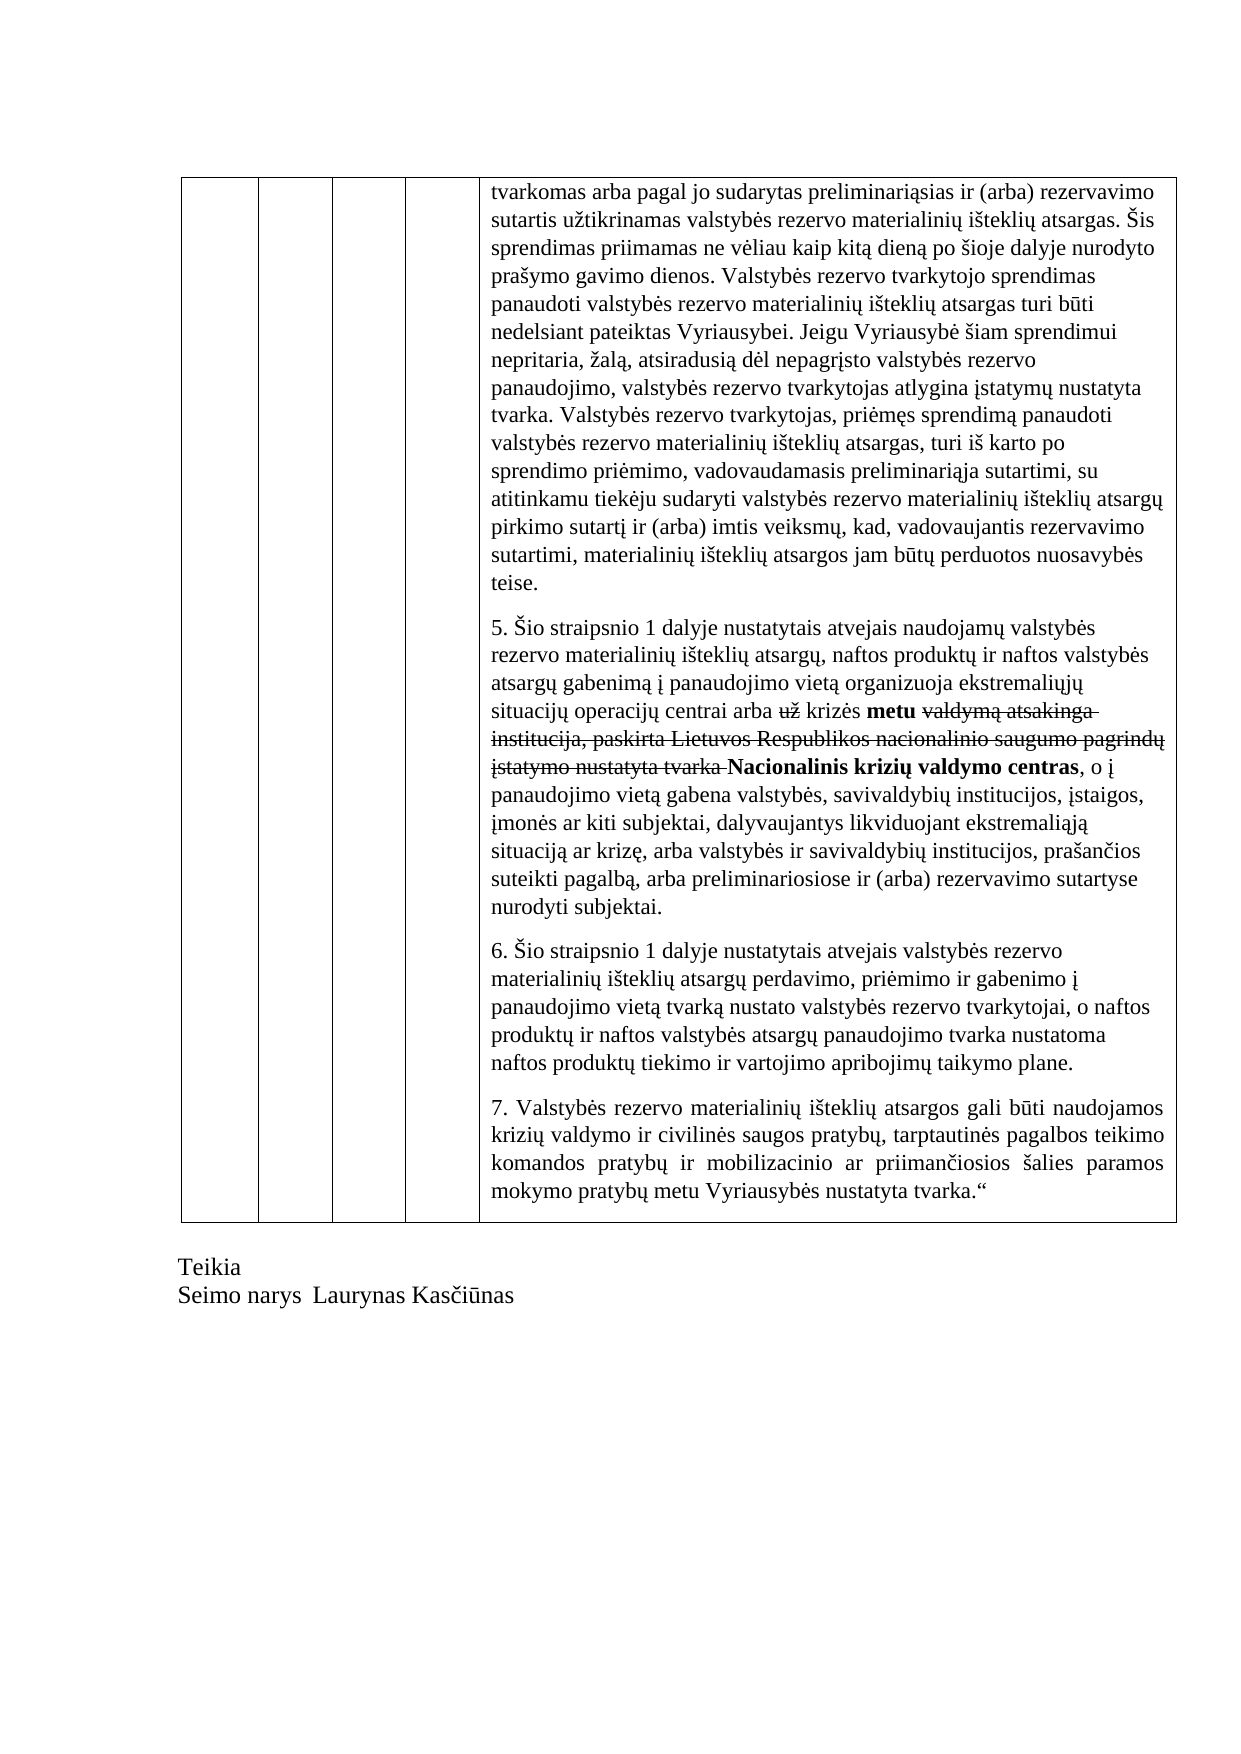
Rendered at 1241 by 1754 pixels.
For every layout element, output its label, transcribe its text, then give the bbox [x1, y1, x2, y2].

text Teikia [177, 1252, 1181, 1281]
text Seimo narys Laurynas Kasčiūnas [177, 1281, 1181, 1309]
table_cell [406, 178, 479, 1222]
table_cell [259, 178, 332, 1222]
table_cell [182, 178, 258, 1222]
table_cell tvarkomas arba pagal jo sudarytas preliminariąsias ir (arba) rezervavimo sutartis užtikrinamas valstybės rezervo materialinių išteklių atsargas. Šis sprendimas priimamas ne vėliau kaip kitą dieną po šioje dalyje nurodyto prašymo gavimo dienos. Valstybės rezervo tvarkytojo sprendimas panaudoti valstybės rezervo materialinių išteklių atsargas turi būti nedelsiant pateiktas Vyriausybei. Jeigu Vyriausybė šiam sprendimui nepritaria, žalą, atsiradusią dėl nepagrįsto valstybės rezervo panaudojimo, valstybės rezervo tvarkytojas atlygina įstatymų nustatyta tvarka. Valstybės rezervo tvarkytojas, priėmęs sprendimą panaudoti valstybės rezervo materialinių išteklių atsargas, turi iš karto po sprendimo priėmimo, vadovaudamasis preliminariąja sutartimi, su atitinkamu tiekėju sudaryti valstybės rezervo materialinių išteklių atsargų pirkimo sutartį ir (arba) imtis veiksmų, kad, vadovaujantis rezervavimo sutartimi, materialinių išteklių atsargos jam būtų perduotos nuosavybės teise. 5. Šio straipsnio 1 dalyje nustatytais atvejais naudojamų valstybės rezervo materialinių išteklių atsargų, naftos produktų ir naftos valstybės atsargų gabenimą į panaudojimo vietą organizuoja ekstremaliųjų situacijų operacijų centrai arba už krizės metu valdymą atsakinga institucija, paskirta Lietuvos Respublikos nacionalinio saugumo pagrindų įstatymo nustatyta tvarka Nacionalinis krizių valdymo centras, o į panaudojimo vietą gabena valstybės, savivaldybių institucijos, įstaigos, įmonės ar kiti subjektai, dalyvaujantys likviduojant ekstremaliąją situaciją ar krizę, arba valstybės ir savivaldybių institucijos, prašančios suteikti pagalbą, arba preliminariosiose ir (arba) rezervavimo sutartyse nurodyti subjektai. 6. Šio straipsnio 1 dalyje nustatytais atvejais valstybės rezervo materialinių išteklių atsargų perdavimo, priėmimo ir gabenimo į panaudojimo vietą tvarką nustato valstybės rezervo tvarkytojai, o naftos produktų ir naftos valstybės atsargų panaudojimo tvarka nustatoma naftos produktų tiekimo ir vartojimo apribojimų taikymo plane. 7. Valstybės rezervo materialinių išteklių atsargos gali būti naudojamos krizių valdymo ir civilinės saugos pratybų, tarptautinės pagalbos teikimo komandos pratybų ir mobilizacinio ar priimančiosios šalies paramos mokymo pratybų metu Vyriausybės nustatyta tvarka.“ [480, 178, 1176, 1222]
table_cell [333, 178, 405, 1222]
